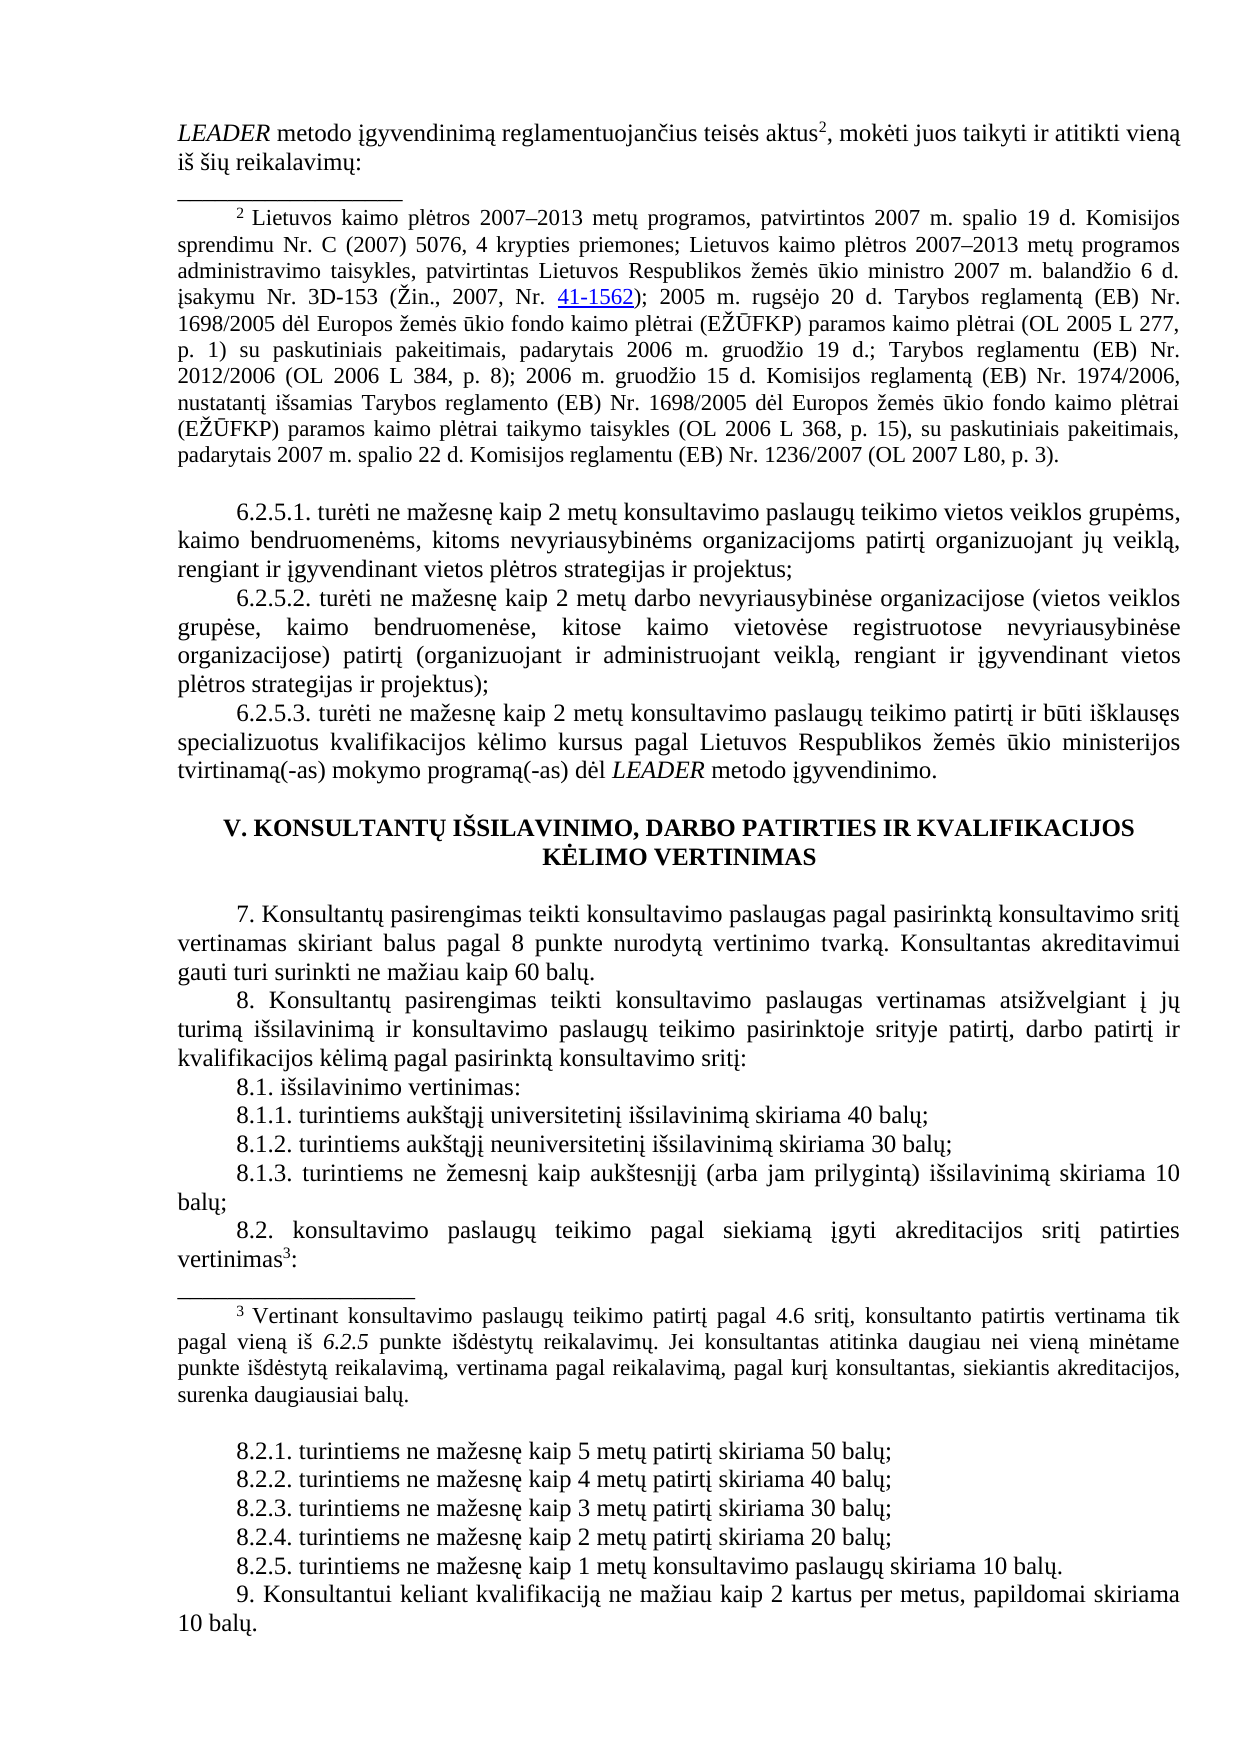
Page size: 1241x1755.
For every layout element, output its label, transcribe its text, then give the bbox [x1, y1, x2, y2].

text 8.1.1. turintiems aukštąjį universitetinį išsilavinimą skiriama 40 balų; [177, 1100, 1181, 1129]
text 6.2.5.1. turėti ne mažesnę kaip 2 metų konsultavimo paslaugų teikimo vietos veiklos grupėms, kaimo bendruomenėms, kitoms nevyriausybinėms organizacijoms patirtį organizuojant jų veiklą, rengiant ir įgyvendinant vietos plėtros strategijas ir projektus; [177, 497, 1181, 583]
text V. KONSULTANTŲ IŠSILAVINIMO, DARBO PATIRTIES IR KVALIFIKACIJOS KĖLIMO VERTINIMAS [177, 813, 1181, 870]
text 8.2.1. turintiems ne mažesnę kaip 5 metų patirtį skiriama 50 balų; [177, 1436, 1181, 1464]
text 2 Lietuvos kaimo plėtros 2007–2013 metų programos, patvirtintos 2007 m. spalio 19 d. Komisijos sprendimu Nr. C (2007) 5076, 4 krypties priemones; Lietuvos kaimo plėtros 2007–2013 metų programos administravimo taisykles, patvirtintas Lietuvos Respublikos žemės ūkio ministro 2007 m. balandžio 6 d. įsakymu Nr. 3D-153 (Žin., 2007, Nr. 41-1562); 2005 m. rugsėjo 20 d. Tarybos reglamentą (EB) Nr. 1698/2005 dėl Europos žemės ūkio fondo kaimo plėtrai (EŽŪFKP) paramos kaimo plėtrai (OL 2005 L 277, p. 1) su paskutiniais pakeitimais, padarytais 2006 m. gruodžio 19 d.; Tarybos reglamentu (EB) Nr. 2012/2006 (OL 2006 L 384, p. 8); 2006 m. gruodžio 15 d. Komisijos reglamentą (EB) Nr. 1974/2006, nustatantį išsamias Tarybos reglamento (EB) Nr. 1698/2005 dėl Europos žemės ūkio fondo kaimo plėtrai (EŽŪFKP) paramos kaimo plėtrai taikymo taisykles (OL 2006 L 368, p. 15), su paskutiniais pakeitimais, padarytais 2007 m. spalio 22 d. Komisijos reglamentu (EB) Nr. 1236/2007 (OL 2007 L80, p. 3). [177, 204, 1181, 468]
text 8.1. išsilavinimo vertinimas: [177, 1072, 1181, 1100]
text 6.2.5.3. turėti ne mažesnę kaip 2 metų konsultavimo paslaugų teikimo patirtį ir būti išklausęs specializuotus kvalifikacijos kėlimo kursus pagal Lietuvos Respublikos žemės ūkio ministerijos tvirtinamą(-as) mokymo programą(-as) dėl LEADER metodo įgyvendinimo. [177, 698, 1181, 784]
text 6.2.5.2. turėti ne mažesnę kaip 2 metų darbo nevyriausybinėse organizacijose (vietos veiklos grupėse, kaimo bendruomenėse, kitose kaimo vietovėse registruotose nevyriausybinėse organizacijose) patirtį (organizuojant ir administruojant veiklą, rengiant ir įgyvendinant vietos plėtros strategijas ir projektus); [177, 583, 1181, 698]
text 8.2. konsultavimo paslaugų teikimo pagal siekiamą įgyti akreditacijos sritį patirties vertinimas3: [177, 1215, 1181, 1273]
text 7. Konsultantų pasirengimas teikti konsultavimo paslaugas pagal pasirinktą konsultavimo sritį vertinamas skiriant balus pagal 8 punkte nurodytą vertinimo tvarką. Konsultantas akreditavimui gauti turi surinkti ne mažiau kaip 60 balų. [177, 899, 1181, 985]
text 8. Konsultantų pasirengimas teikti konsultavimo paslaugas vertinamas atsižvelgiant į jų turimą išsilavinimą ir konsultavimo paslaugų teikimo pasirinktoje srityje patirtį, darbo patirtį ir kvalifikacijos kėlimą pagal pasirinktą konsultavimo sritį: [177, 985, 1181, 1072]
text ___________________ [177, 1273, 1181, 1302]
text 8.2.4. turintiems ne mažesnę kaip 2 metų patirtį skiriama 20 balų; [177, 1522, 1181, 1551]
text LEADER metodo įgyvendinimą reglamentuojančius teisės aktus2, mokėti juos taikyti ir atitikti vieną iš šių reikalavimų: [177, 118, 1181, 176]
text 8.2.2. turintiems ne mažesnę kaip 4 metų patirtį skiriama 40 balų; [177, 1464, 1181, 1493]
text 8.2.3. turintiems ne mažesnę kaip 3 metų patirtį skiriama 30 balų; [177, 1493, 1181, 1522]
text 8.2.5. turintiems ne mažesnę kaip 1 metų konsultavimo paslaugų skiriama 10 balų. [177, 1551, 1181, 1579]
text __________________ [177, 176, 1181, 204]
text 9. Konsultantui keliant kvalifikaciją ne mažiau kaip 2 kartus per metus, papildomai skiriama 10 balų. [177, 1579, 1181, 1637]
text 3 Vertinant konsultavimo paslaugų teikimo patirtį pagal 4.6 sritį, konsultanto patirtis vertinama tik pagal vieną iš 6.2.5 punkte išdėstytų reikalavimų. Jei konsultantas atitinka daugiau nei vieną minėtame punkte išdėstytą reikalavimą, vertinama pagal reikalavimą, pagal kurį konsultantas, siekiantis akreditacijos, surenka daugiausiai balų. [177, 1302, 1181, 1407]
text 8.1.3. turintiems ne žemesnį kaip aukštesnįjį (arba jam prilygintą) išsilavinimą skiriama 10 balų; [177, 1158, 1181, 1215]
text 8.1.2. turintiems aukštąjį neuniversitetinį išsilavinimą skiriama 30 balų; [177, 1129, 1181, 1158]
